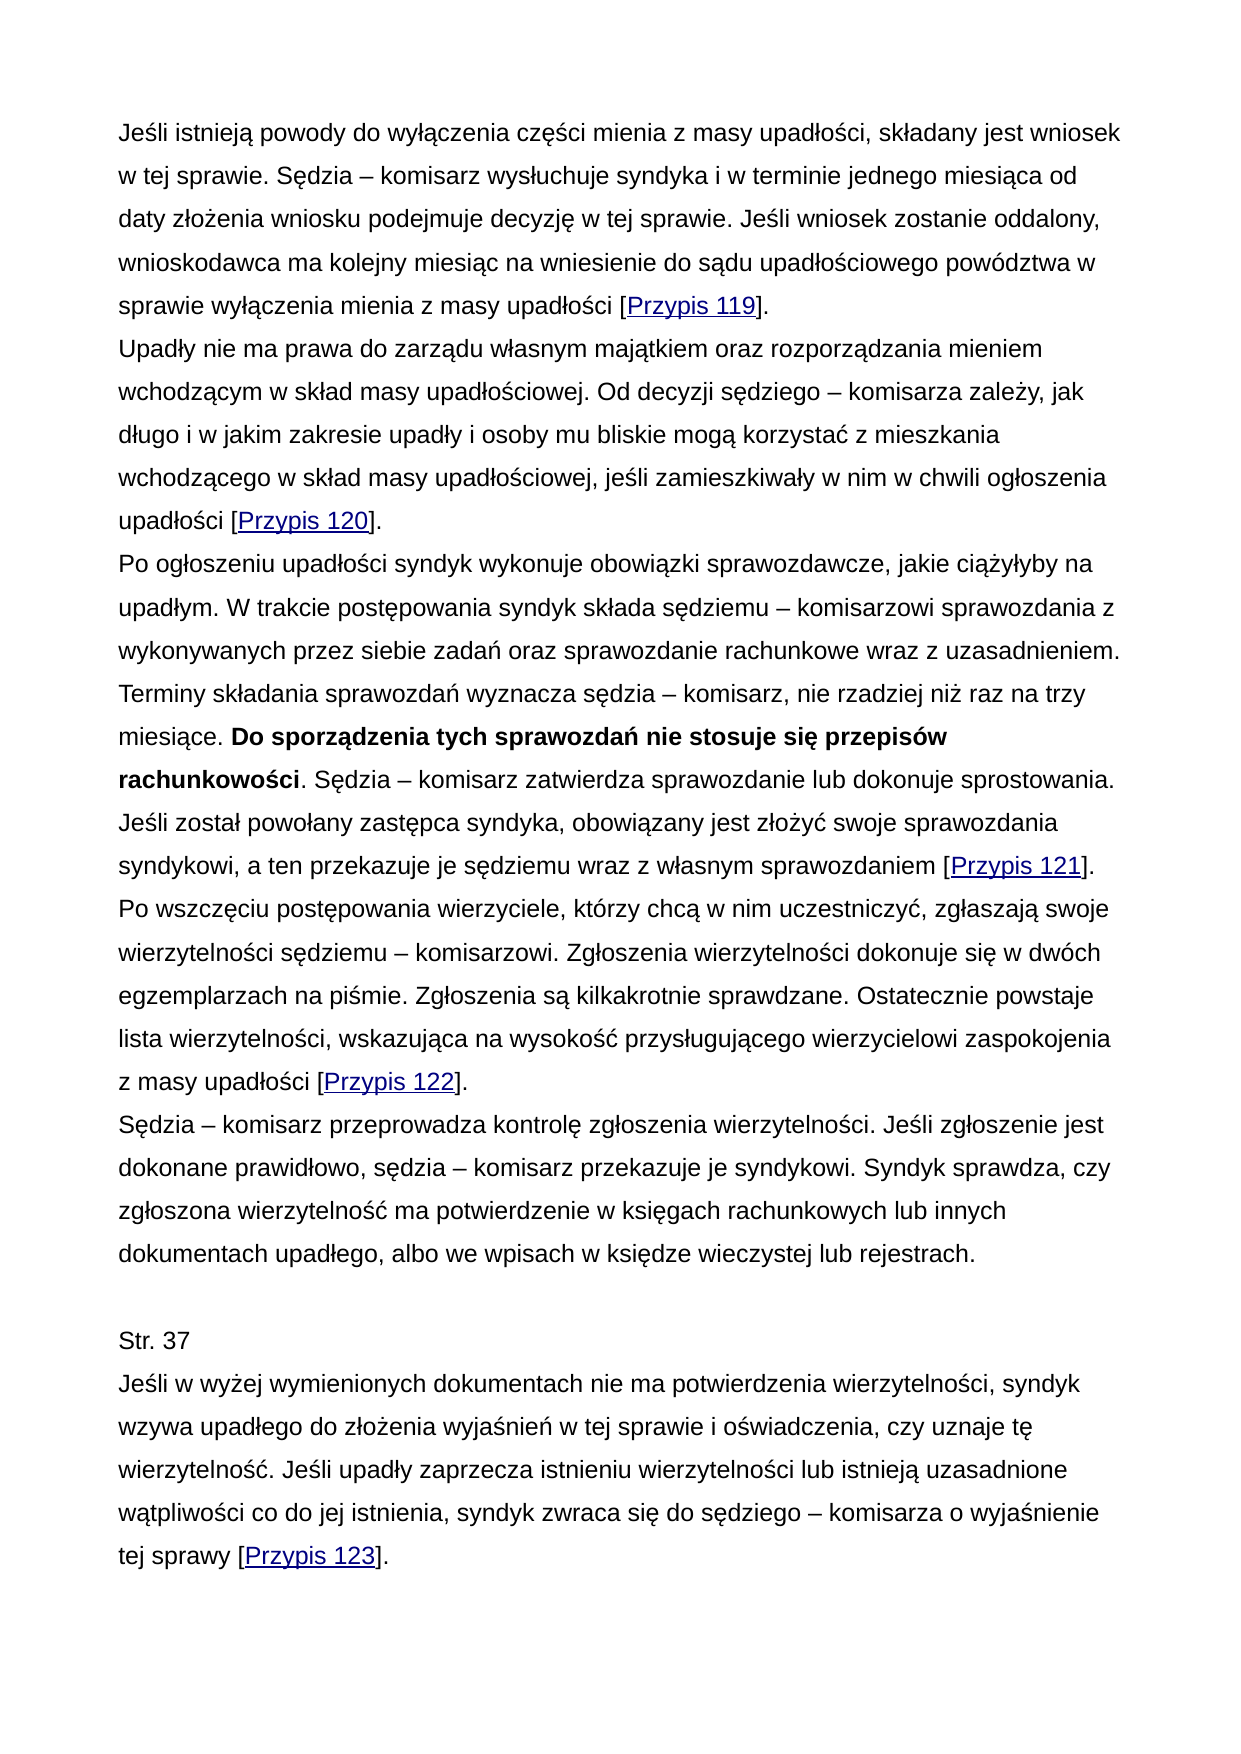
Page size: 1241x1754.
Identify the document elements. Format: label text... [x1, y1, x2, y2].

text Str. 37 [118, 1326, 1122, 1354]
text Sędzia – komisarz przeprowadza kontrolę zgłoszenia wierzytelności. Jeśli zgłoszenie jest dokonane prawidłowo, sędzia – komisarz przekazuje je syndykowi. Syndyk sprawdza, czy zgłoszona wierzytelność ma potwierdzenie w księgach rachunkowych lub innych dokumentach upadłego, albo we wpisach w księdze wieczystej lub rejestrach. [118, 1110, 1122, 1268]
text Po ogłoszeniu upadłości syndyk wykonuje obowiązki sprawozdawcze, jakie ciążyłyby na upadłym. W trakcie postępowania syndyk składa sędziemu – komisarzowi sprawozdania z wykonywanych przez siebie zadań oraz sprawozdanie rachunkowe wraz z uzasadnieniem. Terminy składania sprawozdań wyznacza sędzia – komisarz, nie rzadziej niż raz na trzy miesiące. Do sporządzenia tych sprawozdań nie stosuje się przepisów rachunkowości. Sędzia – komisarz zatwierdza sprawozdanie lub dokonuje sprostowania. Jeśli został powołany zastępca syndyka, obowiązany jest złożyć swoje sprawozdania syndykowi, a ten przekazuje je sędziemu wraz z własnym sprawozdaniem [Przypis 121]. [118, 549, 1122, 880]
text Jeśli istnieją powody do wyłączenia części mienia z masy upadłości, składany jest wniosek w tej sprawie. Sędzia – komisarz wysłuchuje syndyka i w terminie jednego miesiąca od daty złożenia wniosku podejmuje decyzję w tej sprawie. Jeśli wniosek zostanie oddalony, wnioskodawca ma kolejny miesiąc na wniesienie do sądu upadłościowego powództwa w sprawie wyłączenia mienia z masy upadłości [Przypis 119]. [118, 118, 1122, 319]
text Po wszczęciu postępowania wierzyciele, którzy chcą w nim uczestniczyć, zgłaszają swoje wierzytelności sędziemu – komisarzowi. Zgłoszenia wierzytelności dokonuje się w dwóch egzemplarzach na piśmie. Zgłoszenia są kilkakrotnie sprawdzane. Ostatecznie powstaje lista wierzytelności, wskazująca na wysokość przysługującego wierzycielowi zaspokojenia z masy upadłości [Przypis 122]. [118, 894, 1122, 1096]
text Upadły nie ma prawa do zarządu własnym majątkiem oraz rozporządzania mieniem wchodzącym w skład masy upadłościowej. Od decyzji sędziego – komisarza zależy, jak długo i w jakim zakresie upadły i osoby mu bliskie mogą korzystać z mieszkania wchodzącego w skład masy upadłościowej, jeśli zamieszkiwały w nim w chwili ogłoszenia upadłości [Przypis 120]. [118, 334, 1122, 535]
text Jeśli w wyżej wymienionych dokumentach nie ma potwierdzenia wierzytelności, syndyk wzywa upadłego do złożenia wyjaśnień w tej sprawie i oświadczenia, czy uznaje tę wierzytelność. Jeśli upadły zaprzecza istnieniu wierzytelności lub istnieją uzasadnione wątpliwości co do jej istnienia, syndyk zwraca się do sędziego – komisarza o wyjaśnienie tej sprawy [Przypis 123]. [118, 1369, 1122, 1570]
